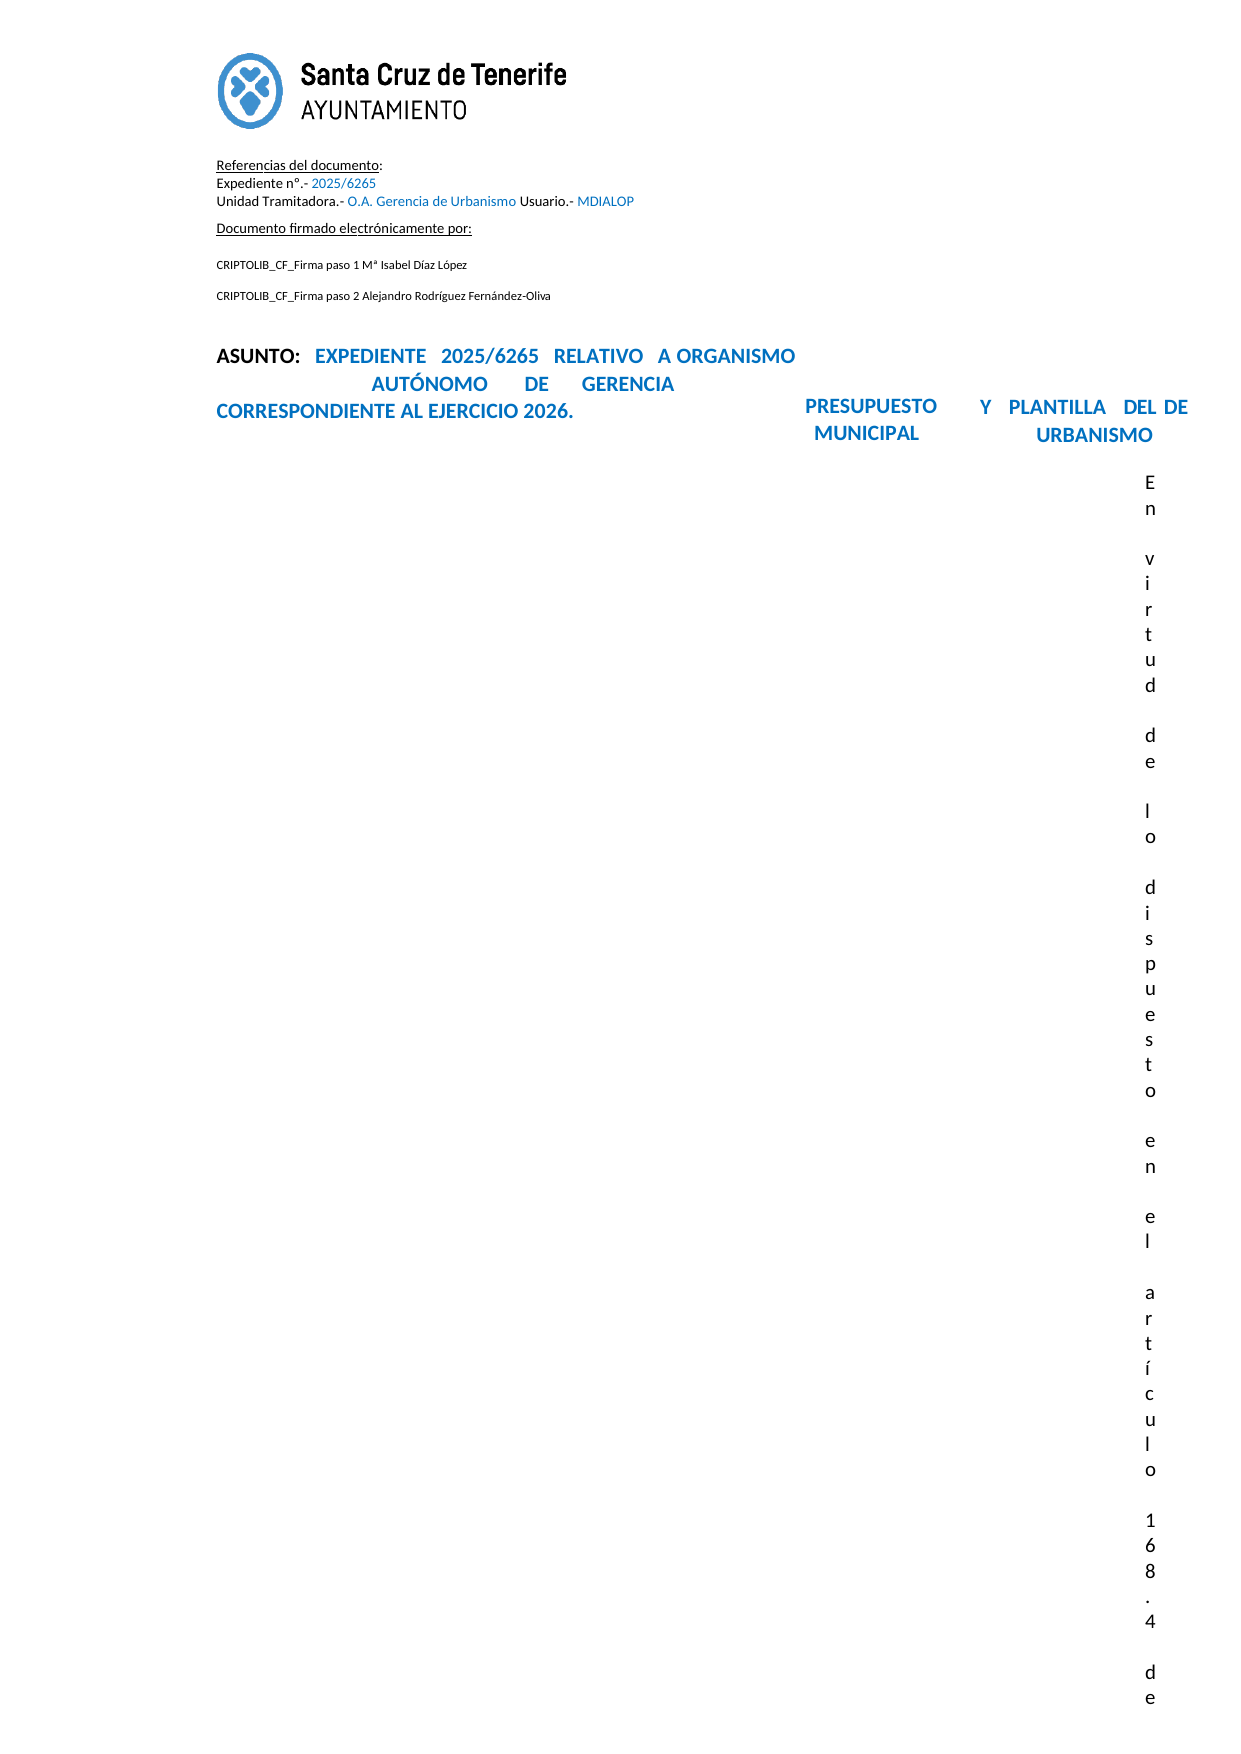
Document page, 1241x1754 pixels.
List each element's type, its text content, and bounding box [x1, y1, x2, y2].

text Expediente nº.- 2025/6265 [216, 176, 794, 191]
text CRIPTOLIB_CF_Firma paso 2 Alejandro Rodríguez Fernández-Oliva [216, 290, 794, 303]
text PRESUPUESTO [805, 395, 969, 418]
text Documento firmado electrónicamente por: [216, 222, 794, 237]
text Y PLANTILLA DEL DE URBANISMO [979, 392, 1194, 448]
text Unidad Tramitadora.- O.A. Gerencia de Urbanismo Usuario.- MDIALOP [216, 191, 639, 210]
text CRIPTOLIB_CF_Firma paso 1 Mª Isabel Díaz López [216, 259, 794, 272]
text ASUNTO: EXPEDIENTE 2025/6265 RELATIVO A ORGANISMO AUTÓNOMO DE GERENCIA CORRESPONDIENTE AL EJERCICIO 2026. [216, 342, 799, 424]
text MUNICIPAL [814, 423, 969, 445]
text Referencias del documento: [216, 158, 794, 174]
